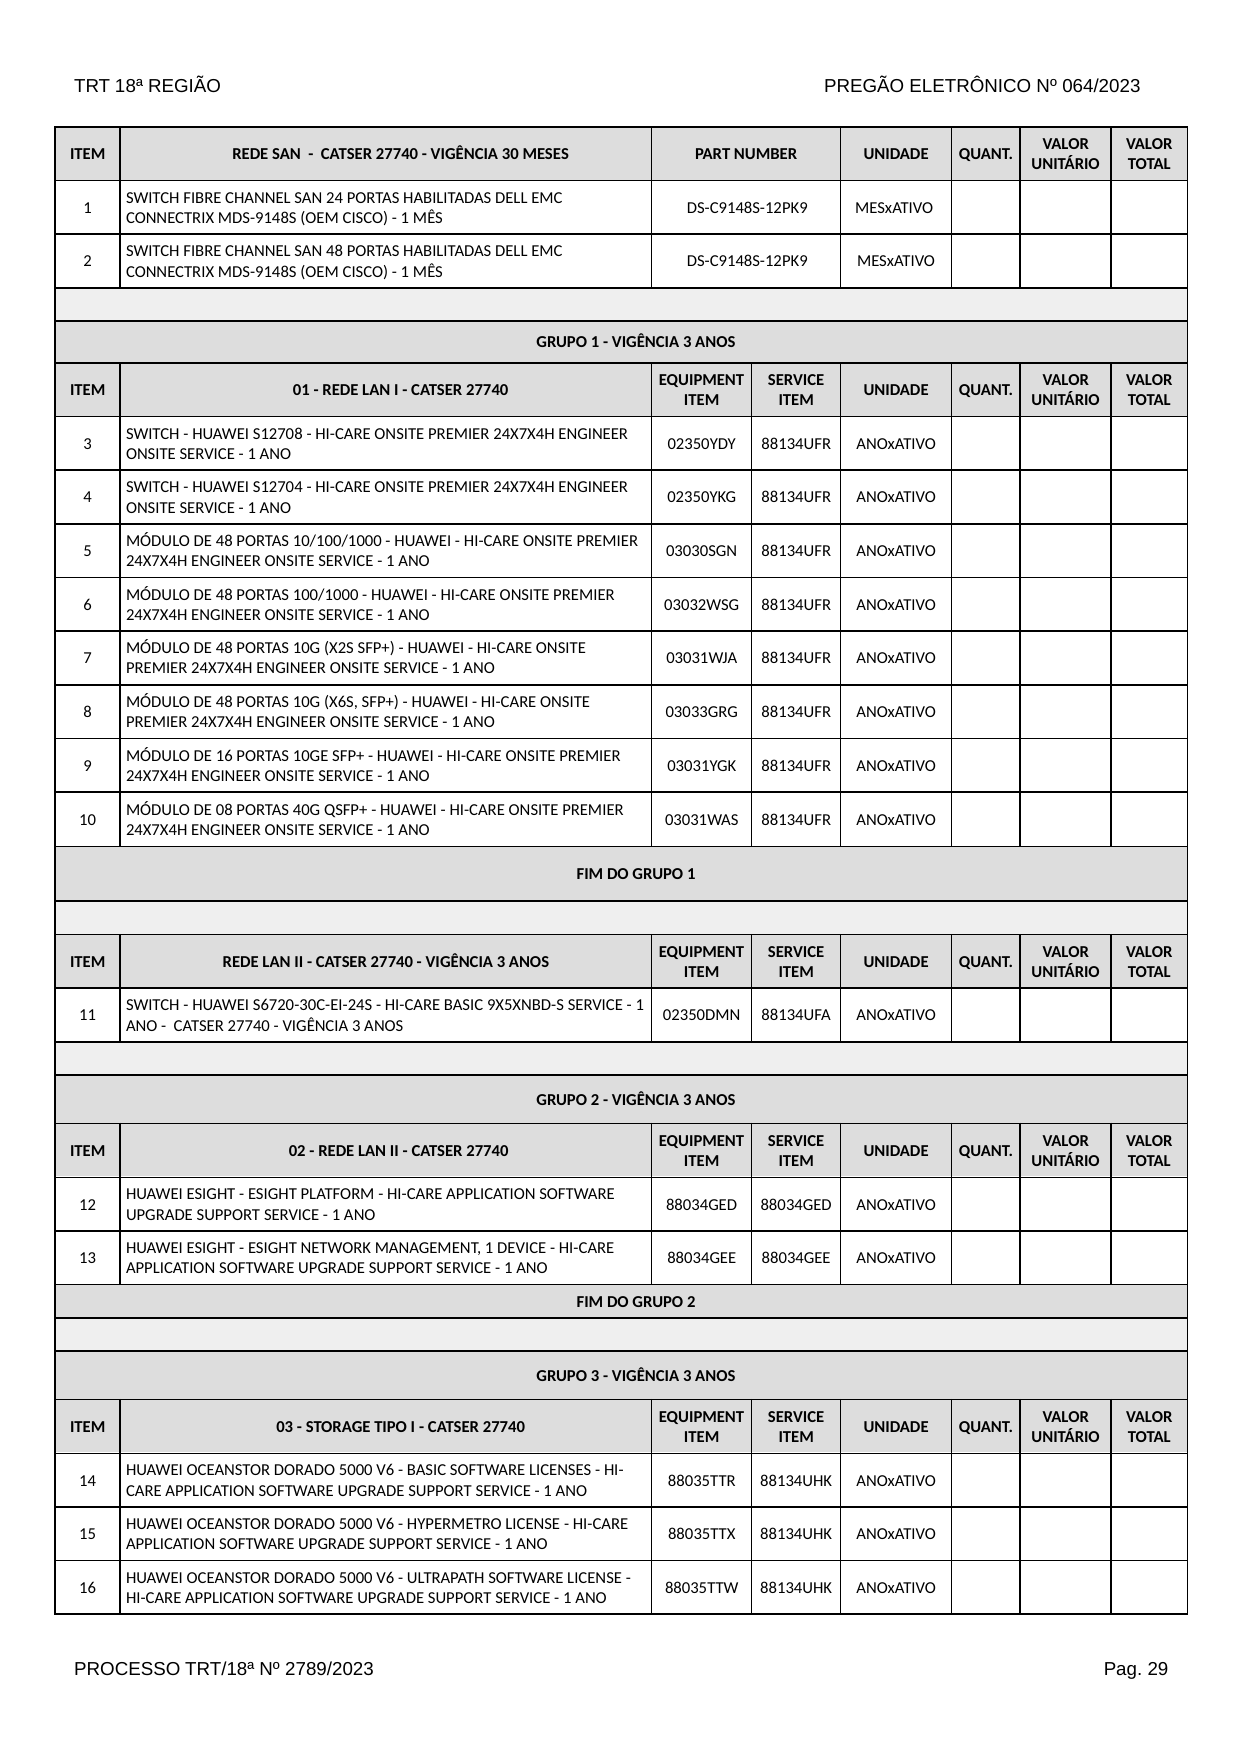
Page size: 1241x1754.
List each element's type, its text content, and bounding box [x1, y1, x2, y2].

table_cell [952, 739, 1019, 791]
table_cell [1112, 417, 1187, 469]
table_header VALOR UNITÁRIO [1021, 128, 1110, 180]
table_cell [1021, 686, 1110, 737]
table_cell [1021, 1454, 1110, 1506]
table_cell [952, 793, 1019, 846]
table_cell EQUIPMENT ITEM [652, 1124, 751, 1176]
table_cell 88134UFR [752, 739, 840, 791]
table_cell MÓDULO DE 08 PORTAS 40G QSFP+ - HUAWEI - HI-CARE ONSITE PREMIER 24X7X4H ENGINEER ONSITE SERVICE - 1 ANO [121, 793, 651, 846]
table_cell UNIDADE [841, 364, 951, 416]
table_cell 88134UFR [752, 578, 840, 630]
table_cell [952, 1232, 1019, 1284]
table_cell 88134UHK [752, 1454, 840, 1506]
table_cell SWITCH FIBRE CHANNEL SAN 48 PORTAS HABILITADAS DELL EMC CONNECTRIX MDS-9148S (OEM CISCO) - 1 MÊS [121, 235, 651, 287]
table_cell MÓDULO DE 48 PORTAS 100/1000 - HUAWEI - HI-CARE ONSITE PREMIER 24X7X4H ENGINEER ONSITE SERVICE - 1 ANO [121, 578, 651, 630]
table_cell [1112, 739, 1187, 791]
table_cell 88034GEE [752, 1232, 840, 1284]
table_cell FIM DO GRUPO 2 [56, 1285, 1187, 1317]
table_cell 88134UFR [752, 471, 840, 523]
table_cell [1021, 1178, 1110, 1230]
table_cell VALOR UNITÁRIO [1021, 935, 1110, 987]
table_cell MESxATIVO [841, 235, 951, 287]
table_cell [952, 1454, 1019, 1506]
table_cell ANOxATIVO [841, 1232, 951, 1284]
table_cell SERVICE ITEM [752, 1400, 840, 1452]
table_cell SERVICE ITEM [752, 1124, 840, 1176]
table_cell 13 [56, 1232, 119, 1284]
table_cell [1112, 578, 1187, 630]
table_cell ANOxATIVO [841, 739, 951, 791]
table_cell VALOR UNITÁRIO [1021, 364, 1110, 416]
table_cell [952, 632, 1019, 684]
table_cell FIM DO GRUPO 1 [56, 847, 1187, 900]
table_cell 16 [56, 1561, 119, 1613]
table_cell [952, 235, 1019, 287]
table_cell [952, 1508, 1019, 1560]
table_cell 03030SGN [652, 525, 751, 577]
table_header QUANT. [952, 128, 1019, 180]
table_cell [56, 289, 1187, 320]
table_cell MÓDULO DE 16 PORTAS 10GE SFP+ - HUAWEI - HI-CARE ONSITE PREMIER 24X7X4H ENGINEER ONSITE SERVICE - 1 ANO [121, 739, 651, 791]
table_cell 88134UFR [752, 417, 840, 469]
table_header REDE SAN - CATSER 27740 - VIGÊNCIA 30 MESES [121, 128, 651, 180]
table_cell [952, 578, 1019, 630]
table_cell 03031WJA [652, 632, 751, 684]
table_cell ANOxATIVO [841, 1561, 951, 1613]
table_cell [1112, 686, 1187, 737]
table_cell 4 [56, 471, 119, 523]
table_cell 1 [56, 181, 119, 233]
table_cell [1021, 417, 1110, 469]
table_cell 88134UFR [752, 686, 840, 737]
table_cell QUANT. [952, 1400, 1019, 1452]
table_cell [56, 1319, 1187, 1350]
table_cell [952, 417, 1019, 469]
table_cell ANOxATIVO [841, 471, 951, 523]
table_cell QUANT. [952, 364, 1019, 416]
table_cell [1112, 793, 1187, 846]
table_cell 88035TTX [652, 1508, 751, 1560]
table_cell ANOxATIVO [841, 417, 951, 469]
table_cell ANOxATIVO [841, 1508, 951, 1560]
table_cell ANOxATIVO [841, 578, 951, 630]
table_cell HUAWEI OCEANSTOR DORADO 5000 V6 - BASIC SOFTWARE LICENSES - HI-CARE APPLICATION SOFTWARE UPGRADE SUPPORT SERVICE - 1 ANO [121, 1454, 651, 1506]
table_cell 14 [56, 1454, 119, 1506]
table_cell HUAWEI ESIGHT - ESIGHT PLATFORM - HI-CARE APPLICATION SOFTWARE UPGRADE SUPPORT SERVICE - 1 ANO [121, 1178, 651, 1230]
table_cell 3 [56, 417, 119, 469]
table_cell DS-C9148S-12PK9 [652, 181, 840, 233]
table_cell HUAWEI OCEANSTOR DORADO 5000 V6 - ULTRAPATH SOFTWARE LICENSE - HI-CARE APPLICATION SOFTWARE UPGRADE SUPPORT SERVICE - 1 ANO [121, 1561, 651, 1613]
table_cell HUAWEI OCEANSTOR DORADO 5000 V6 - HYPERMETRO LICENSE - HI-CARE APPLICATION SOFTWARE UPGRADE SUPPORT SERVICE - 1 ANO [121, 1508, 651, 1560]
table_cell 02350YDY [652, 417, 751, 469]
table_cell DS-C9148S-12PK9 [652, 235, 840, 287]
table_cell ANOxATIVO [841, 793, 951, 846]
table_cell ANOxATIVO [841, 632, 951, 684]
table_cell ITEM [56, 1124, 119, 1176]
table_cell [952, 1561, 1019, 1613]
table_cell REDE LAN II - CATSER 27740 - VIGÊNCIA 3 ANOS [121, 935, 651, 987]
table_cell 88134UHK [752, 1508, 840, 1560]
table_cell ANOxATIVO [841, 1178, 951, 1230]
table_cell VALOR TOTAL [1112, 364, 1187, 416]
table_cell 02 - REDE LAN II - CATSER 27740 [121, 1124, 651, 1176]
table_cell 88134UHK [752, 1561, 840, 1613]
table_cell 88134UFR [752, 632, 840, 684]
table_cell SWITCH - HUAWEI S12708 - HI-CARE ONSITE PREMIER 24X7X4H ENGINEER ONSITE SERVICE - 1 ANO [121, 417, 651, 469]
table_cell [1112, 1178, 1187, 1230]
table_cell [1112, 525, 1187, 577]
table_cell QUANT. [952, 1124, 1019, 1176]
table_cell ANOxATIVO [841, 686, 951, 737]
table_cell [1021, 1561, 1110, 1613]
table_cell 88134UFR [752, 525, 840, 577]
table_cell 10 [56, 793, 119, 846]
table_cell [1112, 1454, 1187, 1506]
table_cell [1112, 181, 1187, 233]
table_cell ANOxATIVO [841, 989, 951, 1041]
table_cell ANOxATIVO [841, 525, 951, 577]
table_cell [952, 181, 1019, 233]
table_cell 03033GRG [652, 686, 751, 737]
table_cell [1112, 1561, 1187, 1613]
table_cell 7 [56, 632, 119, 684]
table_header UNIDADE [841, 128, 951, 180]
table_cell QUANT. [952, 935, 1019, 987]
table_cell [1021, 235, 1110, 287]
table_cell 03031WAS [652, 793, 751, 846]
table_cell 88034GED [752, 1178, 840, 1230]
table_cell ITEM [56, 364, 119, 416]
table_cell 88035TTR [652, 1454, 751, 1506]
table_cell 88134UFA [752, 989, 840, 1041]
table_cell 88034GEE [652, 1232, 751, 1284]
table_cell [952, 1178, 1019, 1230]
table_cell GRUPO 3 - VIGÊNCIA 3 ANOS [56, 1352, 1187, 1399]
table_cell 03 - STORAGE TIPO I - CATSER 27740 [121, 1400, 651, 1452]
table_cell MESxATIVO [841, 181, 951, 233]
table_cell VALOR TOTAL [1112, 935, 1187, 987]
table_cell [1021, 1232, 1110, 1284]
table_cell 8 [56, 686, 119, 737]
table_cell UNIDADE [841, 1124, 951, 1176]
table_cell [952, 471, 1019, 523]
table_cell [952, 686, 1019, 737]
table_cell [1112, 989, 1187, 1041]
table_cell EQUIPMENT ITEM [652, 364, 751, 416]
table_cell [1021, 632, 1110, 684]
table_cell SWITCH - HUAWEI S6720-30C-EI-24S - HI-CARE BASIC 9X5XNBD-S SERVICE - 1 ANO - CATSER 27740 - VIGÊNCIA 3 ANOS [121, 989, 651, 1041]
table_header PART NUMBER [652, 128, 840, 180]
table_cell VALOR UNITÁRIO [1021, 1124, 1110, 1176]
table_cell SWITCH - HUAWEI S12704 - HI-CARE ONSITE PREMIER 24X7X4H ENGINEER ONSITE SERVICE - 1 ANO [121, 471, 651, 523]
table_cell 2 [56, 235, 119, 287]
table_cell ITEM [56, 1400, 119, 1452]
table_cell EQUIPMENT ITEM [652, 1400, 751, 1452]
table_cell [1112, 235, 1187, 287]
table_cell 11 [56, 989, 119, 1041]
table_cell VALOR TOTAL [1112, 1124, 1187, 1176]
table_cell [1021, 1508, 1110, 1560]
table_cell [1021, 578, 1110, 630]
table_cell VALOR UNITÁRIO [1021, 1400, 1110, 1452]
table_cell 12 [56, 1178, 119, 1230]
table_cell [952, 989, 1019, 1041]
table_cell 88035TTW [652, 1561, 751, 1613]
table_cell [1112, 632, 1187, 684]
table_cell 15 [56, 1508, 119, 1560]
table_cell [1112, 471, 1187, 523]
table_cell [1021, 525, 1110, 577]
table_cell [1021, 471, 1110, 523]
table_cell 9 [56, 739, 119, 791]
table_cell MÓDULO DE 48 PORTAS 10/100/1000 - HUAWEI - HI-CARE ONSITE PREMIER 24X7X4H ENGINEER ONSITE SERVICE - 1 ANO [121, 525, 651, 577]
table_cell SWITCH FIBRE CHANNEL SAN 24 PORTAS HABILITADAS DELL EMC CONNECTRIX MDS-9148S (OEM CISCO) - 1 MÊS [121, 181, 651, 233]
table_cell ITEM [56, 935, 119, 987]
table_cell [1021, 989, 1110, 1041]
table_cell EQUIPMENT ITEM [652, 935, 751, 987]
table_cell VALOR TOTAL [1112, 1400, 1187, 1452]
table_cell 6 [56, 578, 119, 630]
table_cell 02350YKG [652, 471, 751, 523]
table_cell UNIDADE [841, 1400, 951, 1452]
table_cell HUAWEI ESIGHT - ESIGHT NETWORK MANAGEMENT, 1 DEVICE - HI-CARE APPLICATION SOFTWARE UPGRADE SUPPORT SERVICE - 1 ANO [121, 1232, 651, 1284]
table_cell 01 - REDE LAN I - CATSER 27740 [121, 364, 651, 416]
table_cell [1112, 1232, 1187, 1284]
table_cell GRUPO 2 - VIGÊNCIA 3 ANOS [56, 1076, 1187, 1123]
table_cell [56, 902, 1187, 934]
table_cell [952, 525, 1019, 577]
table_cell 03032WSG [652, 578, 751, 630]
table_cell 88034GED [652, 1178, 751, 1230]
table_cell MÓDULO DE 48 PORTAS 10G (X6S, SFP+) - HUAWEI - HI-CARE ONSITE PREMIER 24X7X4H ENGINEER ONSITE SERVICE - 1 ANO [121, 686, 651, 737]
table_cell SERVICE ITEM [752, 935, 840, 987]
table_cell [56, 1043, 1187, 1074]
table_cell GRUPO 1 - VIGÊNCIA 3 ANOS [56, 322, 1187, 362]
table_cell 02350DMN [652, 989, 751, 1041]
table_cell 03031YGK [652, 739, 751, 791]
table_cell ANOxATIVO [841, 1454, 951, 1506]
table_header VALOR TOTAL [1112, 128, 1187, 180]
table_header ITEM [56, 128, 119, 180]
table_cell [1021, 739, 1110, 791]
table_cell SERVICE ITEM [752, 364, 840, 416]
table_cell UNIDADE [841, 935, 951, 987]
table_cell [1112, 1508, 1187, 1560]
table_cell 5 [56, 525, 119, 577]
table_cell MÓDULO DE 48 PORTAS 10G (X2S SFP+) - HUAWEI - HI-CARE ONSITE PREMIER 24X7X4H ENGINEER ONSITE SERVICE - 1 ANO [121, 632, 651, 684]
table_cell [1021, 181, 1110, 233]
table_cell [1021, 793, 1110, 846]
table_cell 88134UFR [752, 793, 840, 846]
